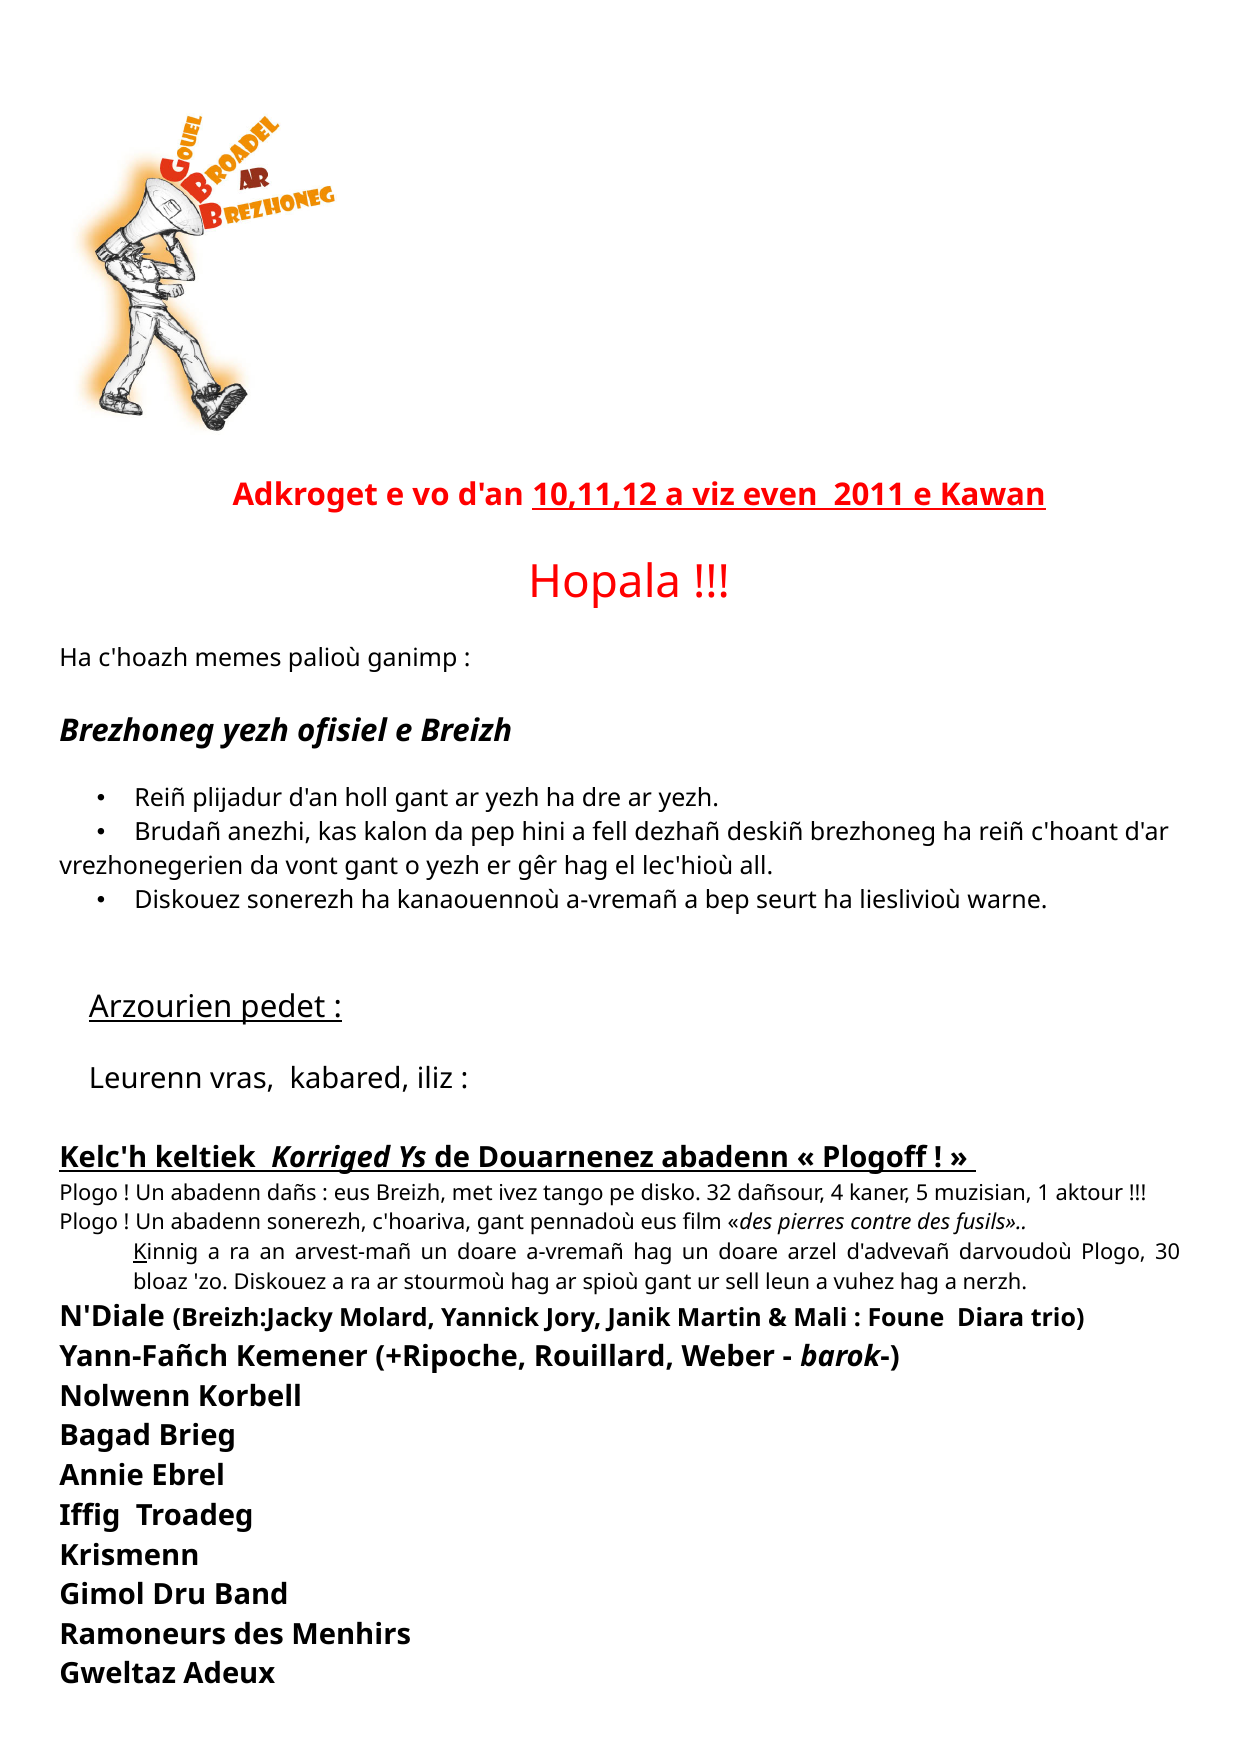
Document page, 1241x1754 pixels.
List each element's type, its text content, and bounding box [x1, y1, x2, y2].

text Kelc'h keltiek Korriged Ys de Douarnenez abadenn « Plogoff ! » [59, 1137, 1181, 1176]
list Adkroget e vo d'an 10,11,12 a viz even 2011 e Kawan [89, 472, 1181, 514]
text Arzourien pedet : [89, 983, 1181, 1026]
text Gimol Dru Band [59, 1573, 1181, 1613]
picture [69, 0, 390, 444]
text Ha c'hoazh memes palioù ganimp : [59, 640, 1181, 674]
text Hopala !!! [89, 548, 1181, 611]
list Brudañ anezhi, kas kalon da pep hini a fell dezhañ deskiñ brezhoneg ha reiñ c'hoant d'ar [97, 813, 1181, 847]
list Kinnig a ra an arvest-mañ un doare a-vremañ hag un doare arzel d'advevañ darvoudoù Plogo, 30 bloaz 'zo. Diskouez a ra ar stourmoù hag ar spioù gant ur sell leun a vuhez hag a nerzh. [89, 1236, 1181, 1296]
text Krismenn [59, 1534, 1181, 1573]
text Plogo ! Un abadenn sonerezh, c'hoariva, gant pennadoù eus film «des pierres contre des fusils».. [59, 1206, 1181, 1236]
text Annie Ebrel [59, 1454, 1181, 1494]
text Yann-Fañch Kemener (+Ripoche, Rouillard, Weber - barok-) [59, 1335, 1181, 1375]
text Brezhoneg yezh ofisiel e Breizh [59, 708, 1181, 750]
text vrezhonegerien da vont gant o yezh er gêr hag el lec'hioù all. [59, 847, 1181, 881]
list Reiñ plijadur d'an holl gant ar yezh ha dre ar yezh. [97, 779, 1181, 813]
text Gweltaz Adeux [59, 1653, 1181, 1692]
text Plogo ! Un abadenn dañs : eus Breizh, met ivez tango pe disko. 32 dañsour, 4 kaner, 5 muzisian, 1 aktour !!! [59, 1176, 1181, 1206]
text Leurenn vras, kabared, iliz : [89, 1057, 1181, 1097]
text Bagad Brieg [59, 1415, 1181, 1454]
list Diskouez sonerezh ha kanaouennoù a-vremañ a bep seurt ha lieslivioù warne. [97, 881, 1181, 915]
text N'Diale (Breizh:Jacky Molard, Yannick Jory, Janik Martin & Mali : Foune Diara trio) [59, 1296, 1181, 1335]
text Iffig Troadeg [59, 1494, 1181, 1534]
text Ramoneurs des Menhirs [59, 1613, 1181, 1653]
text Nolwenn Korbell [59, 1375, 1181, 1415]
